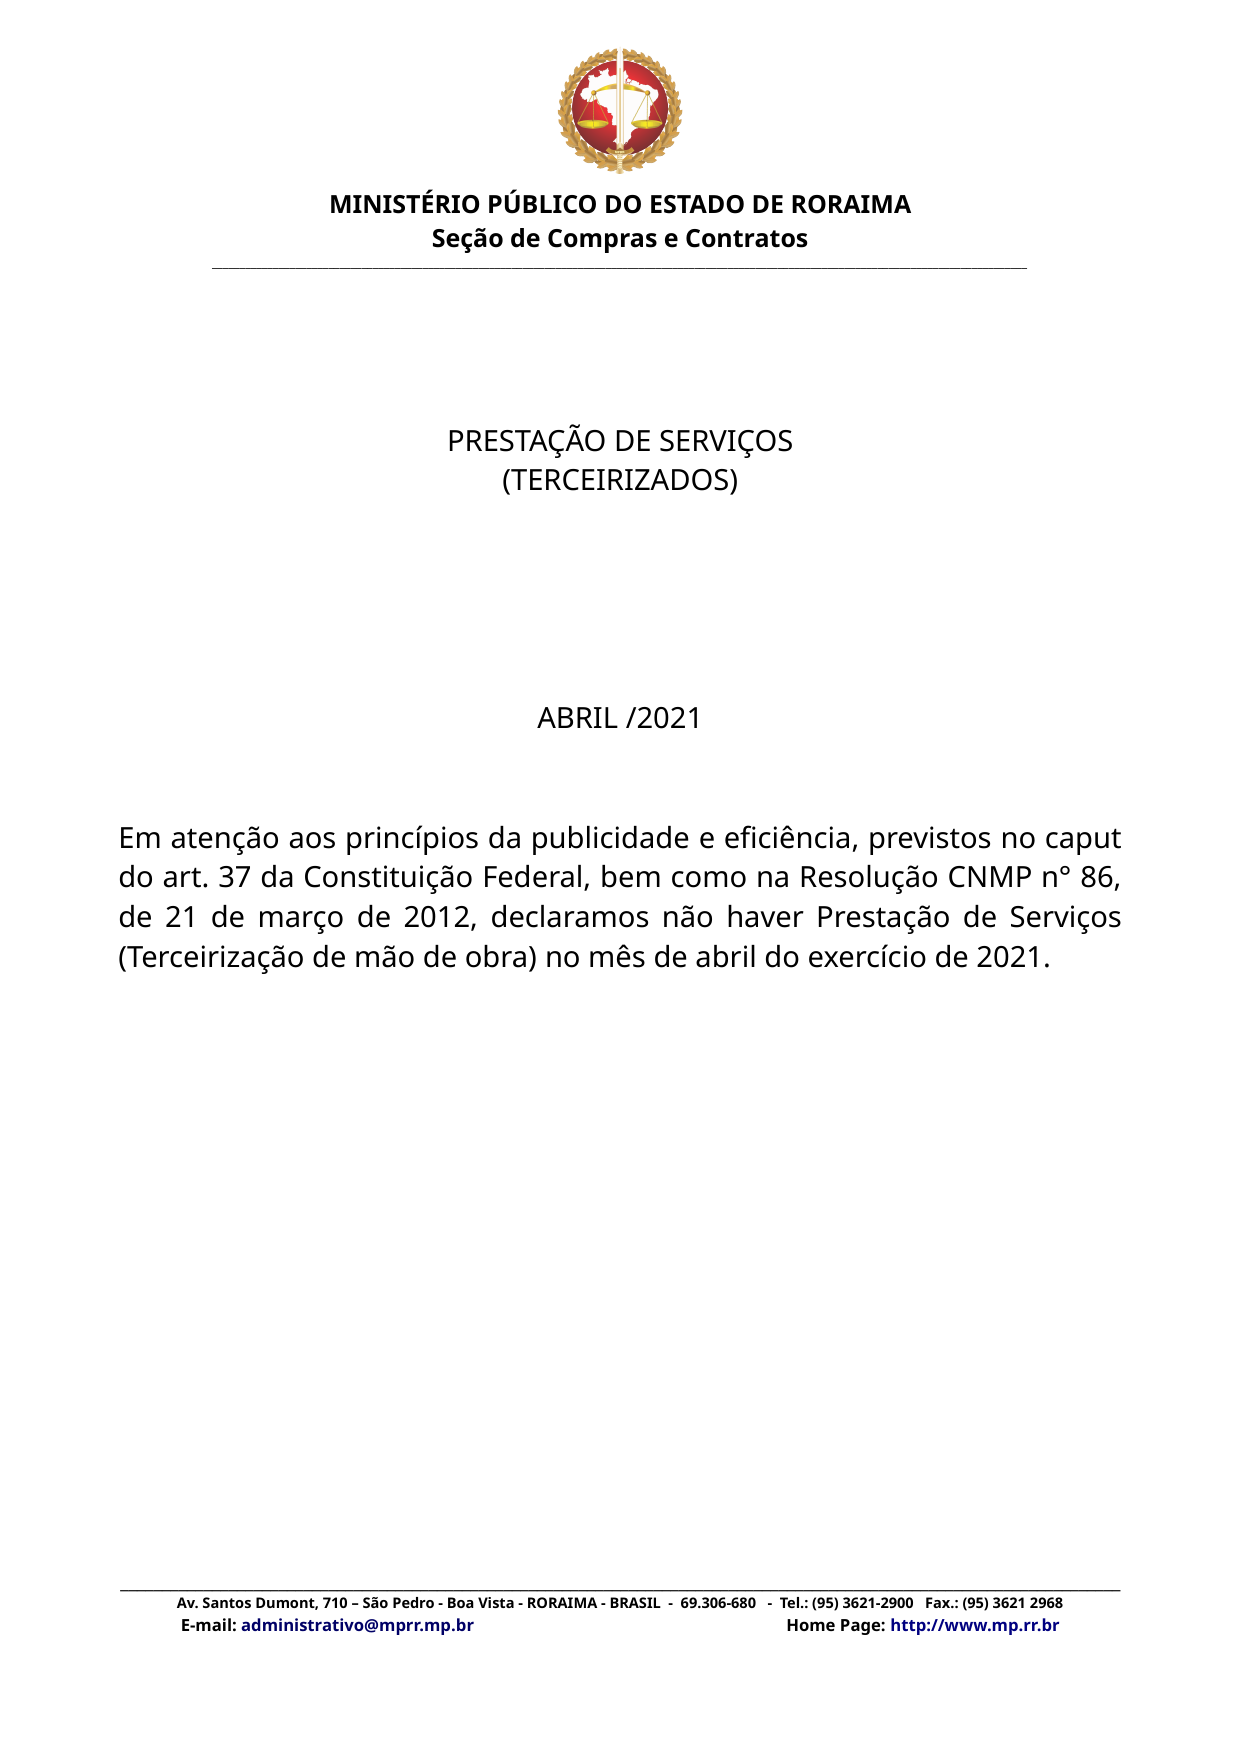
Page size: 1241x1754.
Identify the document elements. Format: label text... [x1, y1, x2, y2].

text (TERCEIRIZADOS) [118, 460, 1122, 499]
text ABRIL /2021 [118, 698, 1122, 737]
text Em atenção aos princípios da publicidade e eficiência, previstos no caput do art. 37 da Constituição Federal, bem como na Resolução CNMP n° 86, de 21 de março de 2012, declaramos não haver Prestação de Serviços (Terceirização de mão de obra) no mês de abril do exercício de 2021. [118, 817, 1122, 976]
picture [557, 46, 683, 174]
text PRESTAÇÃO DE SERVIÇOS [118, 420, 1122, 460]
